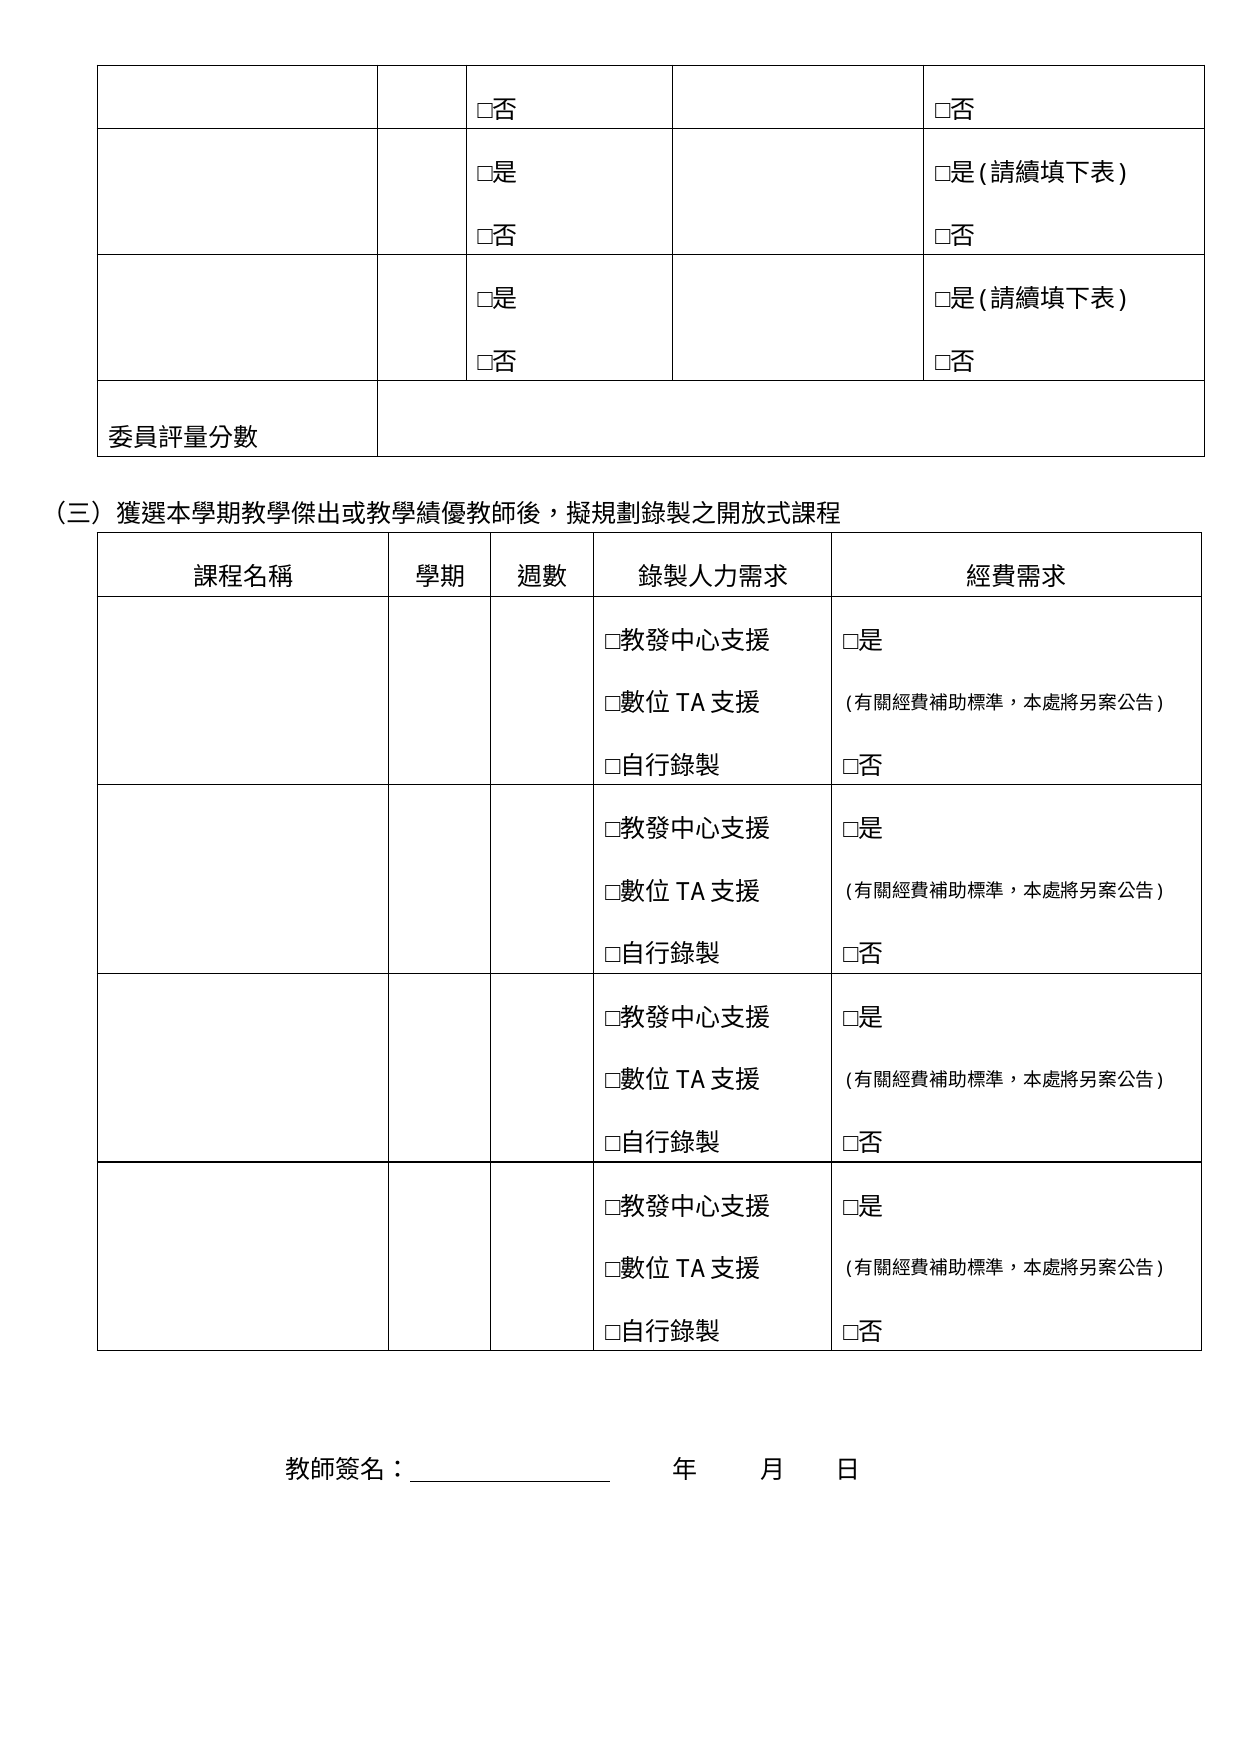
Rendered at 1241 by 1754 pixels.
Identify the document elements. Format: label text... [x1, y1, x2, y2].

table_cell □教發中心支援 □數位TA支援 □自行錄製 [594, 1163, 831, 1350]
table_cell [98, 1163, 388, 1350]
table_cell [389, 1163, 490, 1350]
table_header 經費需求 [832, 533, 1201, 596]
table_cell [673, 129, 923, 254]
table_cell □是 (有關經費補助標準，本處將另案公告) □否 [832, 974, 1201, 1161]
table_header 課程名稱 [98, 533, 388, 596]
table_cell [491, 974, 593, 1161]
table_cell □教發中心支援 □數位TA支援 □自行錄製 [594, 785, 831, 973]
table_cell □是 (有關經費補助標準，本處將另案公告) □否 [832, 597, 1201, 784]
table_cell [378, 129, 466, 254]
table_cell [389, 597, 490, 784]
table_cell [673, 66, 923, 128]
table_cell [389, 974, 490, 1161]
table_cell □教發中心支援 □數位TA支援 □自行錄製 [594, 597, 831, 784]
table_cell [378, 255, 466, 380]
text （三）獲選本學期教學傑出或教學績優教師後，擬規劃錄製之開放式課程 [40, 470, 1199, 532]
table_cell [98, 597, 388, 784]
table_cell □否 [467, 66, 672, 128]
table_cell 委員評量分數 [98, 381, 377, 456]
table_cell [378, 66, 466, 128]
table_cell □是 (有關經費補助標準，本處將另案公告) □否 [832, 785, 1201, 973]
table_cell [98, 129, 377, 254]
table_cell □是 □否 [467, 129, 672, 254]
table_cell [491, 785, 593, 973]
table_cell □是(請續填下表) □否 [924, 255, 1204, 380]
table_cell [491, 597, 593, 784]
table_cell □教發中心支援 □數位TA支援 □自行錄製 [594, 974, 831, 1161]
table_cell □是 (有關經費補助標準，本處將另案公告) □否 [832, 1163, 1201, 1350]
table_cell [378, 381, 1204, 456]
table_cell □是 □否 [467, 255, 672, 380]
table_header 學期 [389, 533, 490, 596]
table_cell [673, 255, 923, 380]
table_header 週數 [491, 533, 593, 596]
table_header 錄製人力需求 [594, 533, 831, 596]
table_cell [98, 974, 388, 1161]
text 教師簽名： 年 月 日 [41, 1426, 1178, 1488]
table_cell [389, 785, 490, 973]
table_cell □是(請續填下表) □否 [924, 129, 1204, 254]
table_cell [98, 785, 388, 973]
table_cell □否 [924, 66, 1204, 128]
table_cell [98, 255, 377, 380]
table_cell [491, 1163, 593, 1350]
table_cell [98, 66, 377, 128]
